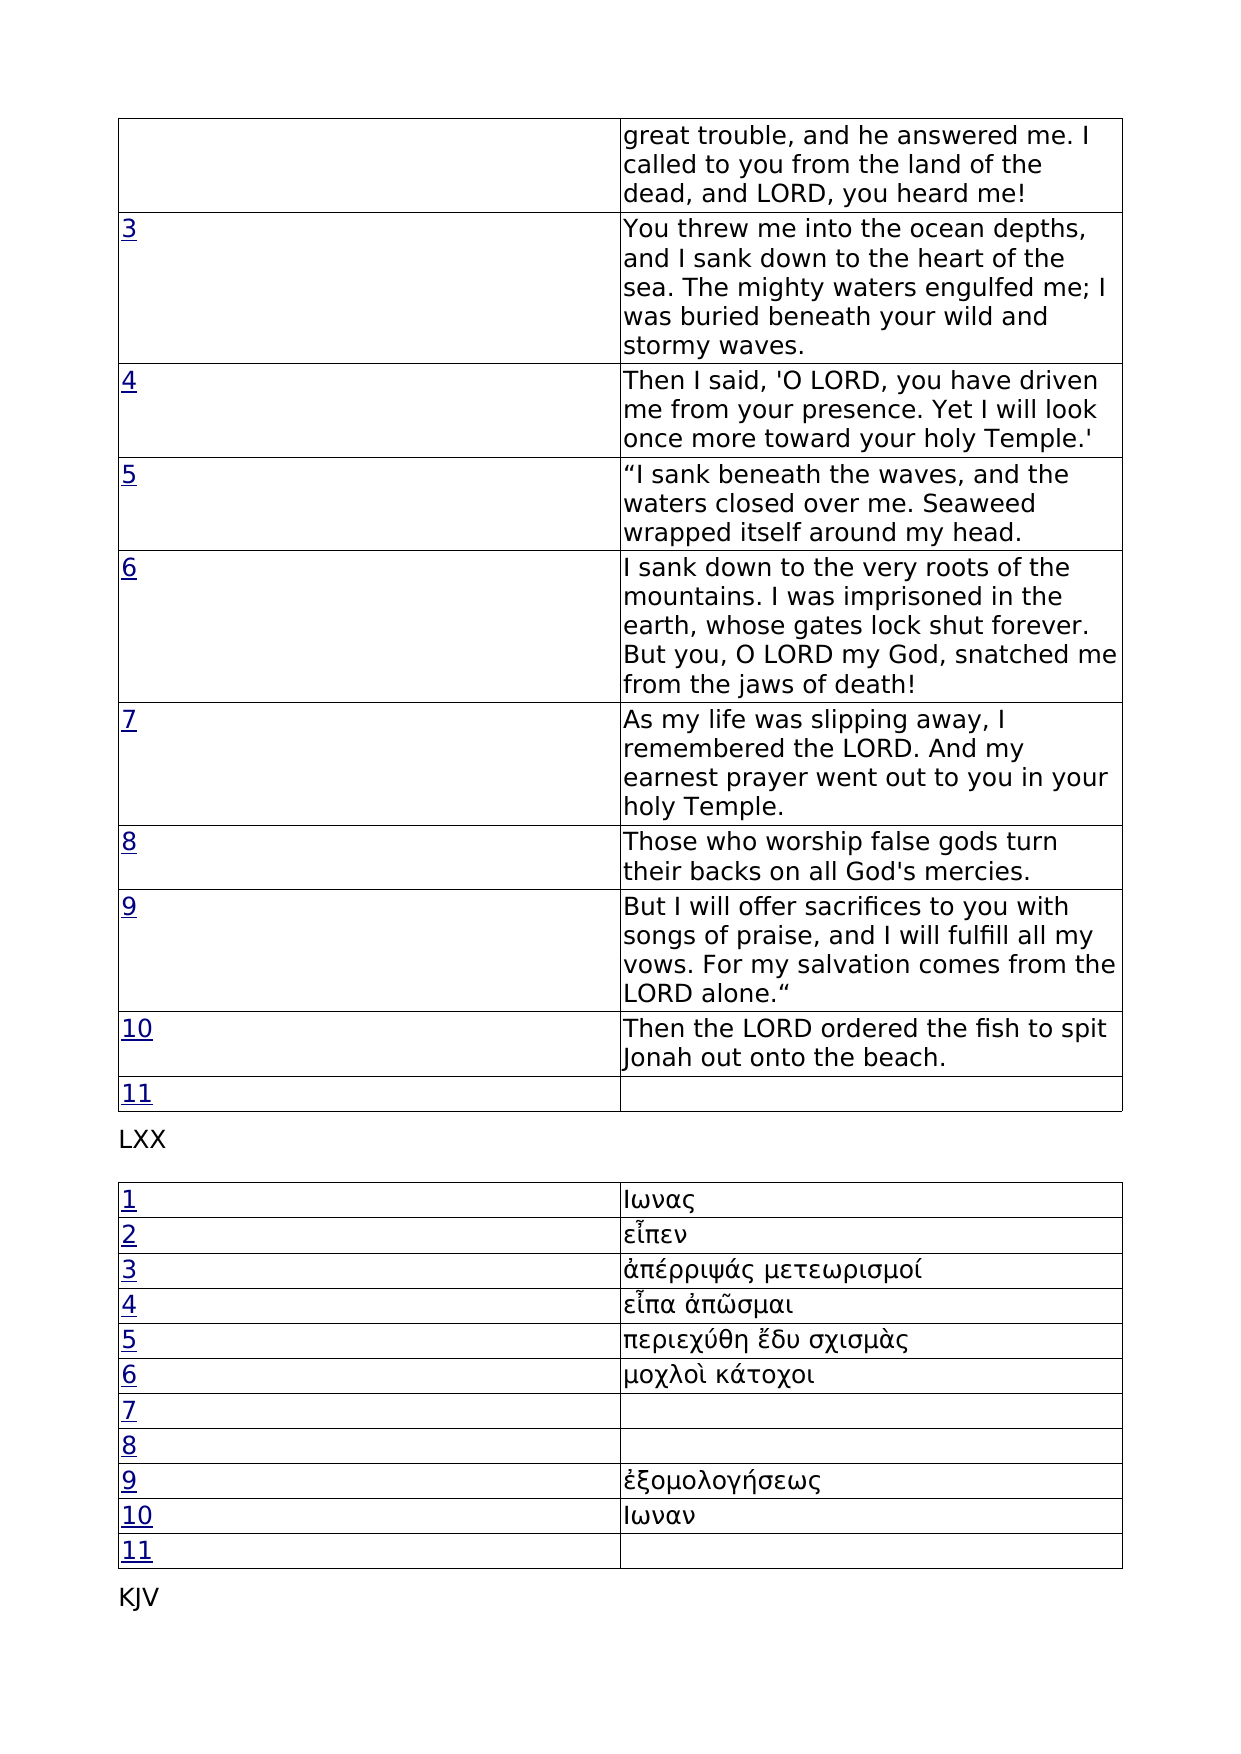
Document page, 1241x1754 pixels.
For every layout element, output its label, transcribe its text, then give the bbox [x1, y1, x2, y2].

table_cell [119, 119, 620, 212]
table_cell But I will offer sacrifices to you with songs of praise, and I will fulfill all my vows. For my salvation comes from the LORD alone.“ [621, 890, 1122, 1011]
table_cell You threw me into the ocean depths, and I sank down to the heart of the sea. The mighty waters engulfed me; I was buried beneath your wild and stormy waves. [621, 213, 1122, 363]
table_cell 10 [119, 1499, 620, 1533]
table_cell 11 [119, 1534, 620, 1568]
table_cell 5 [119, 1324, 620, 1358]
table_cell 8 [119, 1429, 620, 1463]
table_cell [621, 1394, 1122, 1428]
table_cell 4 [119, 364, 620, 457]
table_cell 11 [119, 1077, 620, 1111]
table_cell 5 [119, 458, 620, 550]
table_cell Then I said, 'O LORD, you have driven me from your presence. Yet I will look once more toward your holy Temple.' [621, 364, 1122, 457]
table_cell εἶπα ἀπῶσμαι [621, 1289, 1122, 1323]
table_cell μοχλοὶ κάτοχοι [621, 1359, 1122, 1393]
table_header 1 [119, 1183, 620, 1217]
table_cell ἀπέρριψάς μετεωρισμοί [621, 1254, 1122, 1287]
table_cell 3 [119, 213, 620, 363]
table_cell [621, 1429, 1122, 1463]
table_cell 7 [119, 1394, 620, 1428]
table_header Ιωνας [621, 1183, 1122, 1217]
table_cell Those who worship false gods turn their backs on all God's mercies. [621, 826, 1122, 889]
table_cell 10 [119, 1012, 620, 1076]
table_cell 6 [119, 1359, 620, 1393]
table_cell 2 [119, 1218, 620, 1252]
table_cell περιεχύθη ἔδυ σχισμὰς [621, 1324, 1122, 1358]
table_cell [621, 1077, 1122, 1111]
text LXX [118, 1126, 1122, 1155]
table_cell 9 [119, 1464, 620, 1498]
table_cell 6 [119, 551, 620, 702]
table_cell 8 [119, 826, 620, 889]
table_cell As my life was slipping away, I remembered the LORD. And my earnest prayer went out to you in your holy Temple. [621, 703, 1122, 824]
table_cell I sank down to the very roots of the mountains. I was imprisoned in the earth, whose gates lock shut forever. But you, O LORD my God, snatched me from the jaws of death! [621, 551, 1122, 702]
table_cell 7 [119, 703, 620, 824]
table_cell [621, 1534, 1122, 1568]
table_cell ἐξομολογήσεως [621, 1464, 1122, 1498]
table_cell “I sank beneath the waves, and the waters closed over me. Seaweed wrapped itself around my head. [621, 458, 1122, 550]
table_cell Then the LORD ordered the fish to spit Jonah out onto the beach. [621, 1012, 1122, 1076]
table_cell 9 [119, 890, 620, 1011]
table_cell Ιωναν [621, 1499, 1122, 1533]
table_cell great trouble, and he answered me. I called to you from the land of the dead, and LORD, you heard me! [621, 119, 1122, 212]
table_cell 4 [119, 1289, 620, 1323]
text KJV [118, 1583, 1122, 1612]
table_cell εἶπεν [621, 1218, 1122, 1252]
table_cell 3 [119, 1254, 620, 1287]
